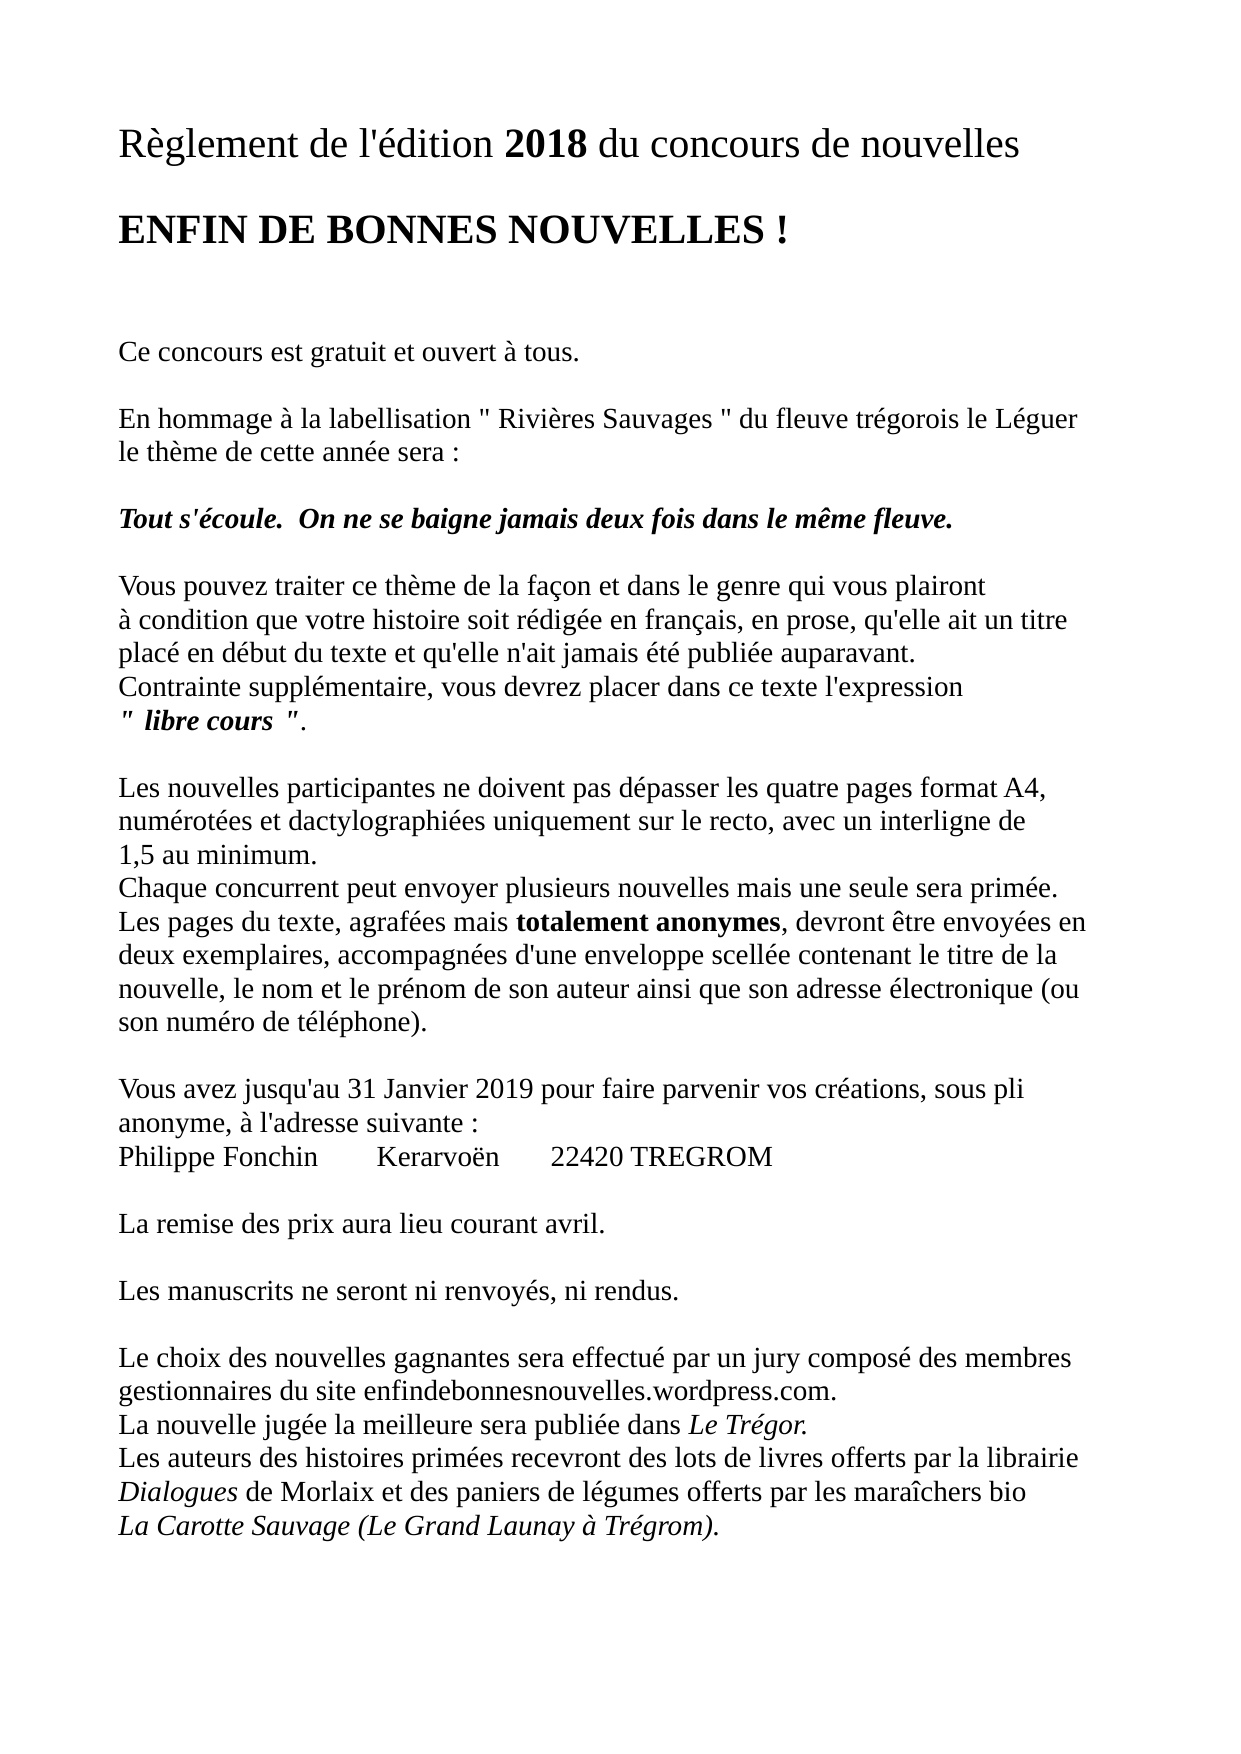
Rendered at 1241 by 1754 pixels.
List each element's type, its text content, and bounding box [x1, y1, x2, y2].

text Règlement de l'édition 2018 du concours de nouvelles [118, 118, 1122, 166]
text La nouvelle jugée la meilleure sera publiée dans Le Trégor. [118, 1407, 1122, 1441]
text La Carotte Sauvage (Le Grand Launay à Trégrom). [118, 1508, 1122, 1541]
text Tout s'écoule. On ne se baigne jamais deux fois dans le même fleuve. [118, 501, 1122, 535]
text Les nouvelles participantes ne doivent pas dépasser les quatre pages format A4, [118, 770, 1122, 803]
text Chaque concurrent peut envoyer plusieurs nouvelles mais une seule sera primée. [118, 870, 1122, 904]
text Les manuscrits ne seront ni renvoyés, ni rendus. [118, 1273, 1122, 1306]
text La remise des prix aura lieu courant avril. [118, 1206, 1122, 1239]
text à condition que votre histoire soit rédigée en français, en prose, qu'elle ait un titre placé en début du texte et qu'elle n'ait jamais été publiée auparavant. [118, 602, 1122, 669]
text Le choix des nouvelles gagnantes sera effectué par un jury composé des membres gestionnaires du site enfindebonnesnouvelles.wordpress.com. [118, 1340, 1122, 1407]
text Les auteurs des histoires primées recevront des lots de livres offerts par la librairie Dialogues de Morlaix et des paniers de légumes offerts par les maraîchers bio [118, 1441, 1122, 1508]
text En hommage à la labellisation " Rivières Sauvages " du fleuve trégorois le Léguer le thème de cette année sera : [118, 401, 1122, 468]
text Ce concours est gratuit et ouvert à tous. [118, 334, 1122, 367]
text Les pages du texte, agrafées mais totalement anonymes, devront être envoyées en deux exemplaires, accompagnées d'une enveloppe scellée contenant le titre de la nouvelle, le nom et le prénom de son auteur ainsi que son adresse électronique (ou son numéro de téléphone). [118, 904, 1122, 1038]
text " libre cours ". [118, 703, 1122, 736]
text Philippe Fonchin Kerarvoën 22420 TREGROM [118, 1139, 1122, 1172]
text numérotées et dactylographiées uniquement sur le recto, avec un interligne de [118, 803, 1122, 837]
text ENFIN DE BONNES NOUVELLES ! [118, 204, 1122, 252]
text Vous pouvez traiter ce thème de la façon et dans le genre qui vous plairont [118, 568, 1122, 602]
text 1,5 au minimum. [118, 837, 1122, 870]
text Vous avez jusqu'au 31 Janvier 2019 pour faire parvenir vos créations, sous pli anonyme, à l'adresse suivante : [118, 1072, 1122, 1139]
text Contrainte supplémentaire, vous devrez placer dans ce texte l'expression [118, 669, 1122, 703]
